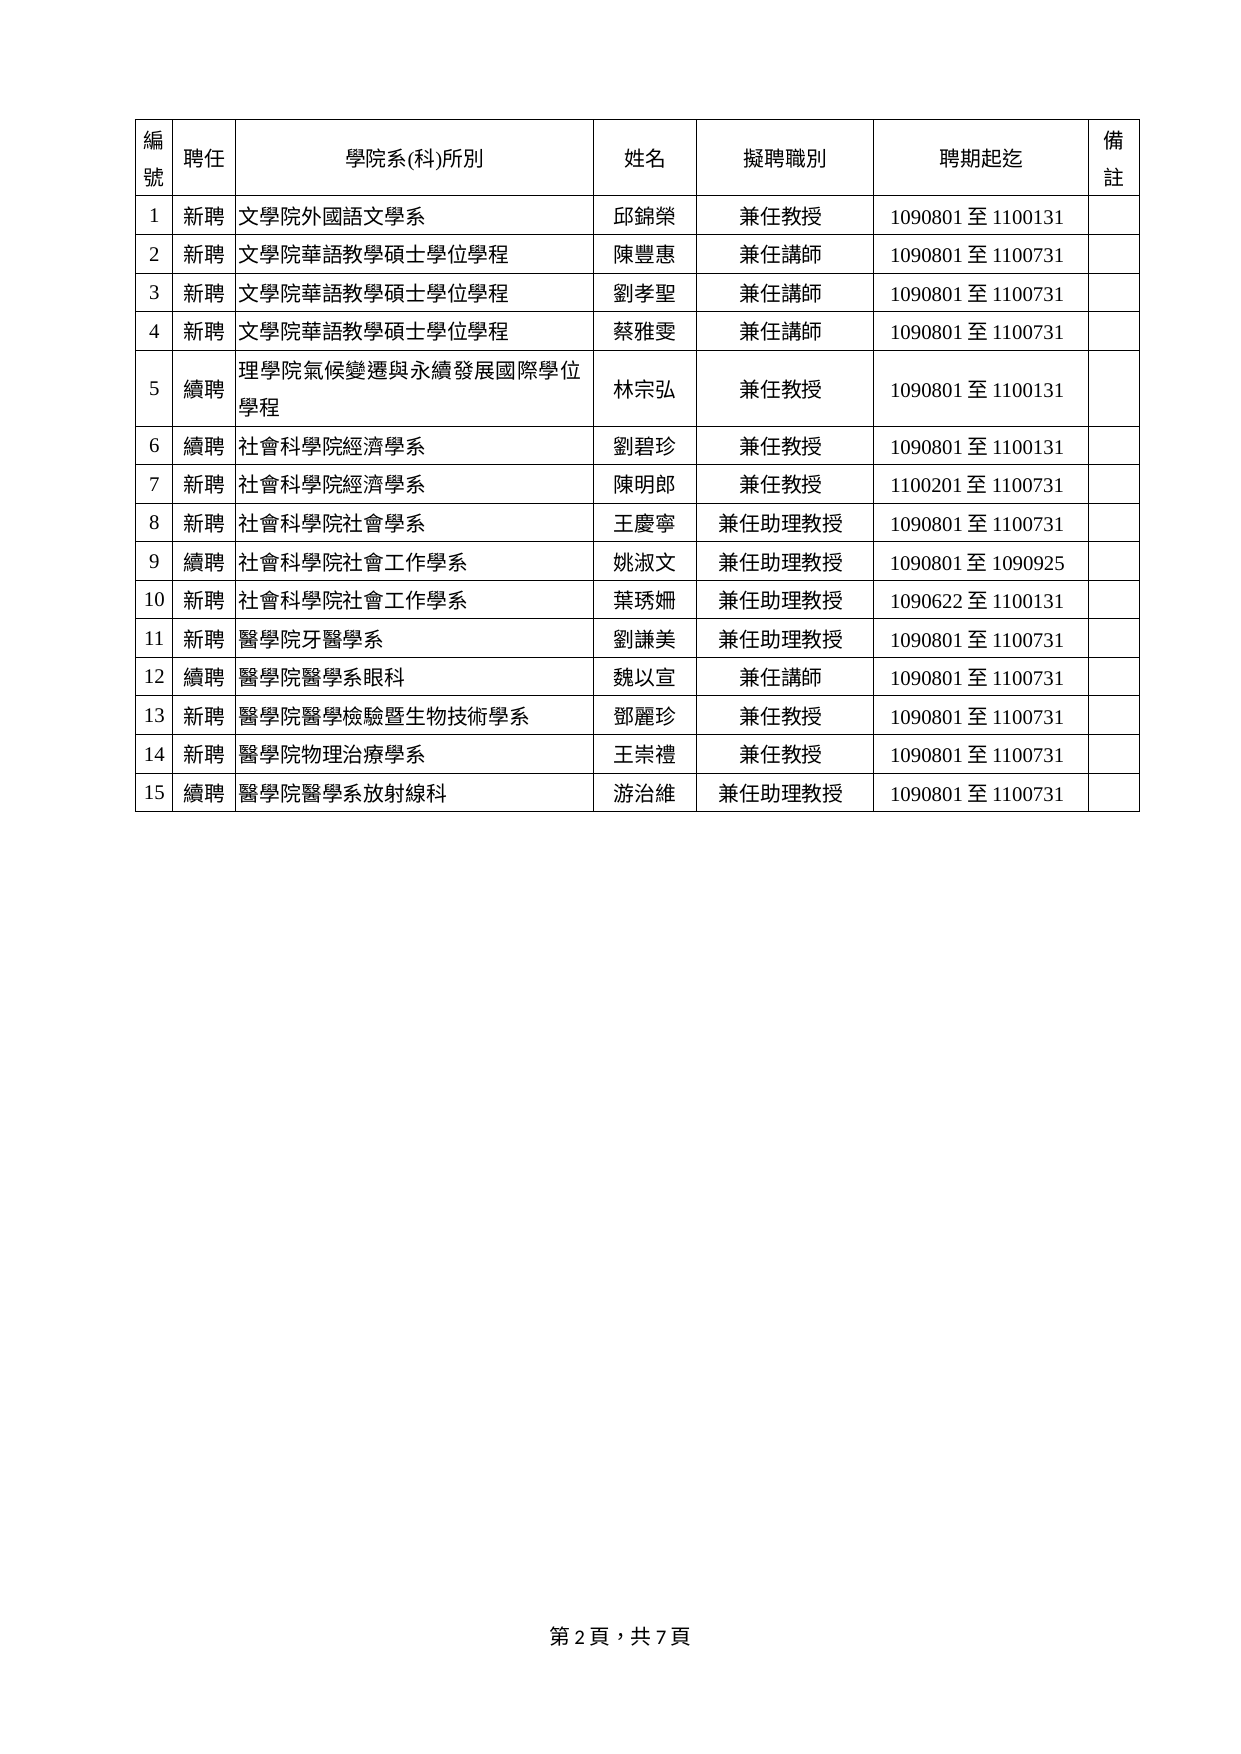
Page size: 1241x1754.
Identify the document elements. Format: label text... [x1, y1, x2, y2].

table_cell 續聘 [173, 427, 235, 464]
table_header 擬聘職別 [697, 120, 873, 195]
table_cell [1089, 351, 1139, 426]
table_cell 文學院外國語文學系 [236, 196, 593, 234]
table_cell 10 [136, 581, 172, 618]
table_cell 陳豐惠 [594, 235, 696, 272]
table_cell 兼任教授 [697, 696, 873, 734]
table_cell 12 [136, 658, 172, 695]
table_cell 社會科學院經濟學系 [236, 465, 593, 503]
table_cell 新聘 [173, 504, 235, 541]
table_cell 醫學院醫學檢驗暨生物技術學系 [236, 696, 593, 734]
table_cell 續聘 [173, 542, 235, 580]
table_cell [1089, 581, 1139, 618]
table_cell [1089, 619, 1139, 657]
table_cell 兼任講師 [697, 274, 873, 311]
table_cell 1090801至1100731 [874, 658, 1088, 695]
table_cell [1089, 274, 1139, 311]
table_cell 3 [136, 274, 172, 311]
table_cell 1090801至1100731 [874, 504, 1088, 541]
table_cell 葉琇姍 [594, 581, 696, 618]
table_cell 續聘 [173, 774, 235, 811]
table_cell 姚淑文 [594, 542, 696, 580]
table_cell 社會科學院經濟學系 [236, 427, 593, 464]
table_cell [1089, 465, 1139, 503]
table_cell 8 [136, 504, 172, 541]
table_cell [1089, 427, 1139, 464]
table_cell 社會科學院社會工作學系 [236, 542, 593, 580]
table_cell 文學院華語教學碩士學位學程 [236, 312, 593, 349]
table_cell 2 [136, 235, 172, 272]
table_cell 兼任助理教授 [697, 774, 873, 811]
table_cell 7 [136, 465, 172, 503]
table_cell 1090801至1100731 [874, 235, 1088, 272]
table_cell [1089, 542, 1139, 580]
table_cell 新聘 [173, 274, 235, 311]
table_cell 15 [136, 774, 172, 811]
table_cell 兼任教授 [697, 196, 873, 234]
table_cell 1090801至1100731 [874, 619, 1088, 657]
table_cell 新聘 [173, 465, 235, 503]
table_cell [1089, 658, 1139, 695]
table_cell 兼任講師 [697, 235, 873, 272]
table_cell 新聘 [173, 312, 235, 349]
table_cell 新聘 [173, 735, 235, 772]
table_cell 醫學院醫學系放射線科 [236, 774, 593, 811]
table_cell 邱錦榮 [594, 196, 696, 234]
table_cell 醫學院醫學系眼科 [236, 658, 593, 695]
table_cell 續聘 [173, 351, 235, 426]
table_cell 文學院華語教學碩士學位學程 [236, 274, 593, 311]
table_cell 新聘 [173, 619, 235, 657]
table_cell 劉孝聖 [594, 274, 696, 311]
table_cell 4 [136, 312, 172, 349]
table_cell 6 [136, 427, 172, 464]
table_cell 新聘 [173, 696, 235, 734]
table_cell [1089, 504, 1139, 541]
table_cell 1090622至1100131 [874, 581, 1088, 618]
table_cell 1100201至1100731 [874, 465, 1088, 503]
table_cell 1 [136, 196, 172, 234]
table_cell 新聘 [173, 196, 235, 234]
table_header 學院系(科)所別 [236, 120, 593, 195]
table_cell 1090801至1100131 [874, 427, 1088, 464]
table_cell 1090801至1090925 [874, 542, 1088, 580]
table_cell 續聘 [173, 658, 235, 695]
table_cell [1089, 696, 1139, 734]
table_cell 14 [136, 735, 172, 772]
table_cell [1089, 235, 1139, 272]
table_cell 林宗弘 [594, 351, 696, 426]
table_cell 文學院華語教學碩士學位學程 [236, 235, 593, 272]
table_cell [1089, 774, 1139, 811]
table_cell 1090801至1100731 [874, 312, 1088, 349]
table_cell 理學院氣候變遷與永續發展國際學位學程 [236, 351, 593, 426]
table_cell 1090801至1100731 [874, 274, 1088, 311]
table_cell 兼任講師 [697, 658, 873, 695]
table_cell 陳明郎 [594, 465, 696, 503]
table_cell 王慶寧 [594, 504, 696, 541]
table_cell 13 [136, 696, 172, 734]
table_cell 鄧麗珍 [594, 696, 696, 734]
table_cell 兼任助理教授 [697, 542, 873, 580]
table_cell 兼任教授 [697, 735, 873, 772]
table_cell 蔡雅雯 [594, 312, 696, 349]
table_cell 醫學院物理治療學系 [236, 735, 593, 772]
table_cell 1090801至1100731 [874, 696, 1088, 734]
table_cell 社會科學院社會工作學系 [236, 581, 593, 618]
table_cell 1090801至1100731 [874, 774, 1088, 811]
table_cell 新聘 [173, 581, 235, 618]
table_cell 兼任助理教授 [697, 504, 873, 541]
table_cell 兼任講師 [697, 312, 873, 349]
table_cell 王崇禮 [594, 735, 696, 772]
table_cell [1089, 312, 1139, 349]
table_cell 11 [136, 619, 172, 657]
table_header 聘任 [173, 120, 235, 195]
table_header 備註 [1089, 120, 1139, 195]
table_header 編 號 [136, 120, 172, 195]
table_cell 兼任助理教授 [697, 619, 873, 657]
table_cell 新聘 [173, 235, 235, 272]
table_header 聘期起迄 [874, 120, 1088, 195]
table_cell 魏以宣 [594, 658, 696, 695]
table_cell 游治維 [594, 774, 696, 811]
table_cell 兼任助理教授 [697, 581, 873, 618]
table_cell 1090801至1100731 [874, 735, 1088, 772]
table_cell 兼任教授 [697, 427, 873, 464]
table_cell 社會科學院社會學系 [236, 504, 593, 541]
table_header 姓名 [594, 120, 696, 195]
table_cell 劉碧珍 [594, 427, 696, 464]
table_cell 5 [136, 351, 172, 426]
table_cell 1090801至1100131 [874, 196, 1088, 234]
table_cell 醫學院牙醫學系 [236, 619, 593, 657]
table_cell 9 [136, 542, 172, 580]
table_cell 劉謙美 [594, 619, 696, 657]
table_cell 1090801至1100131 [874, 351, 1088, 426]
table_cell [1089, 196, 1139, 234]
table_cell [1089, 735, 1139, 772]
table_cell 兼任教授 [697, 465, 873, 503]
table_cell 兼任教授 [697, 351, 873, 426]
